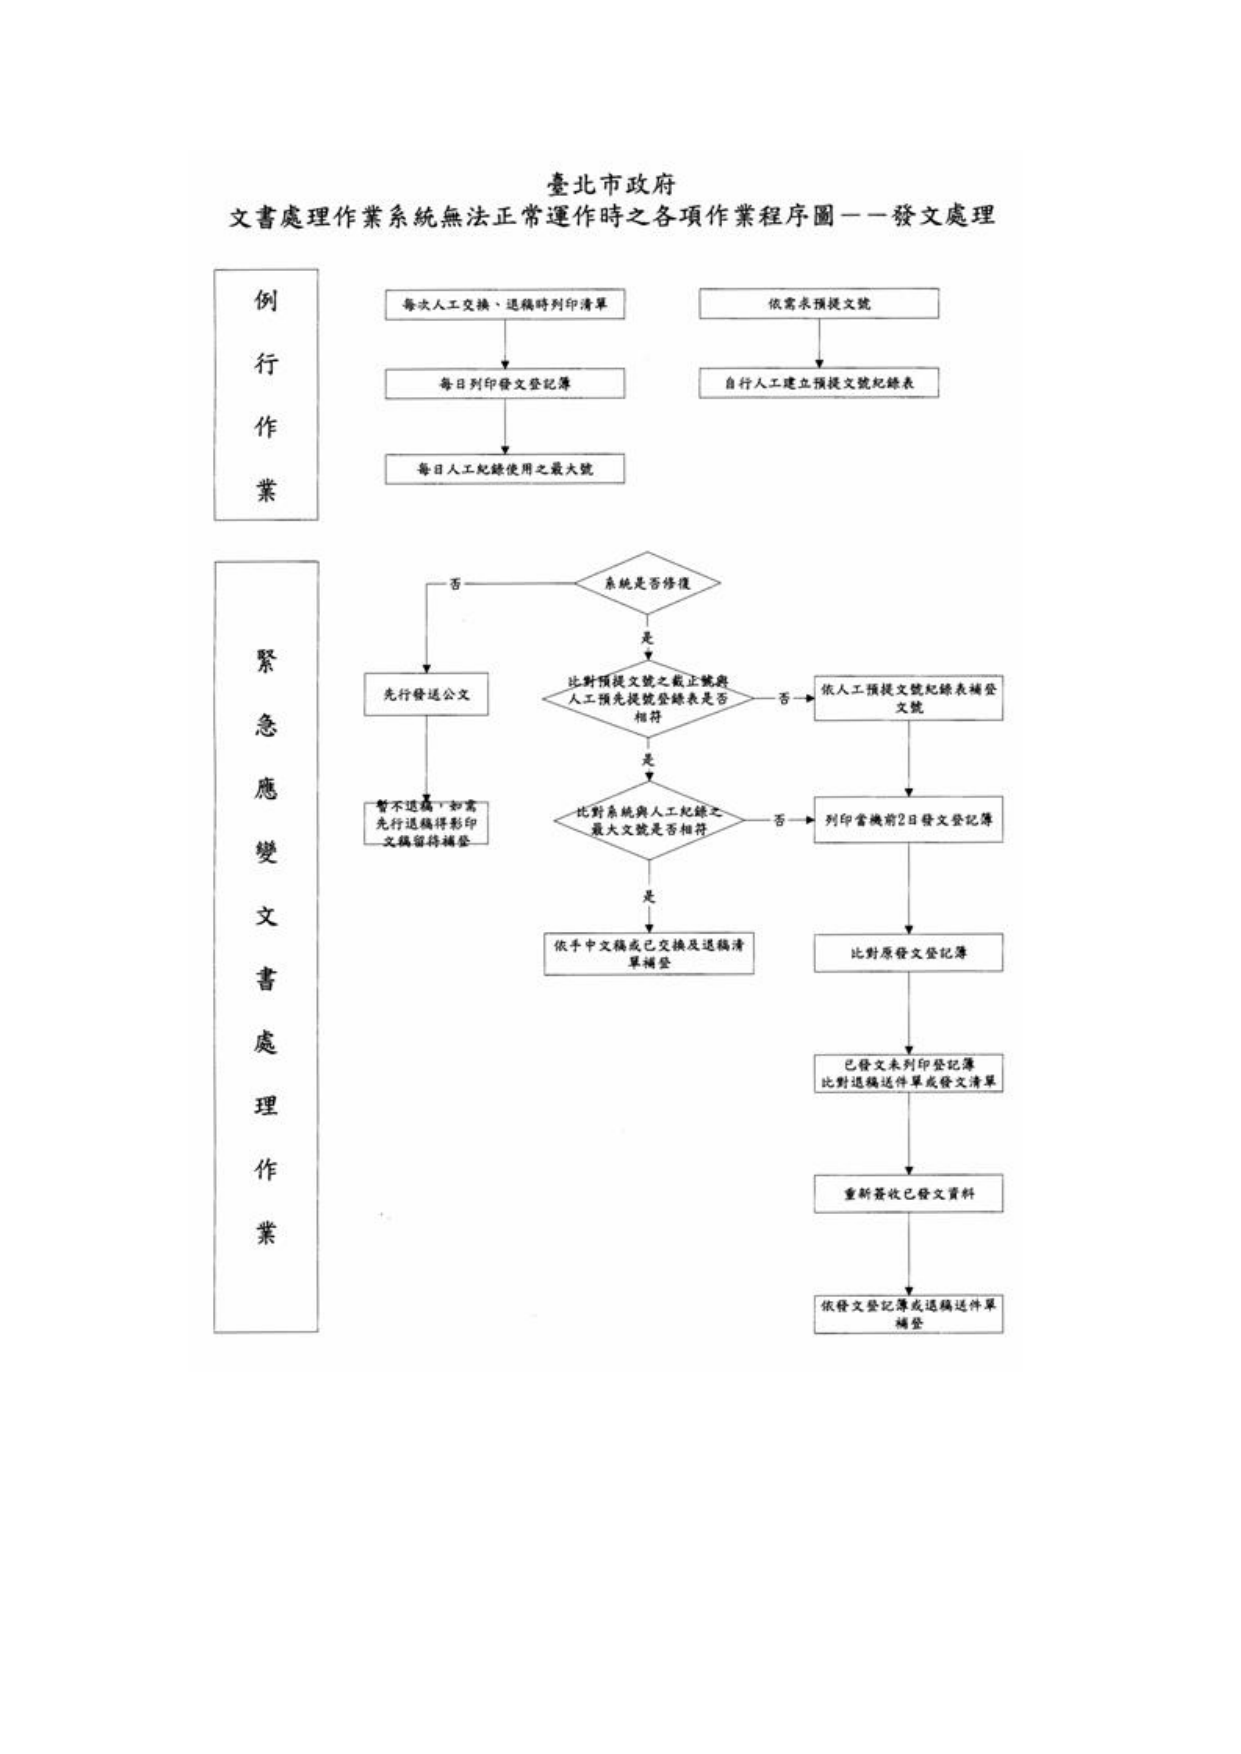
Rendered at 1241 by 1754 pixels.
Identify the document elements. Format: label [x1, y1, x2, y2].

picture [187, 150, 1024, 1372]
